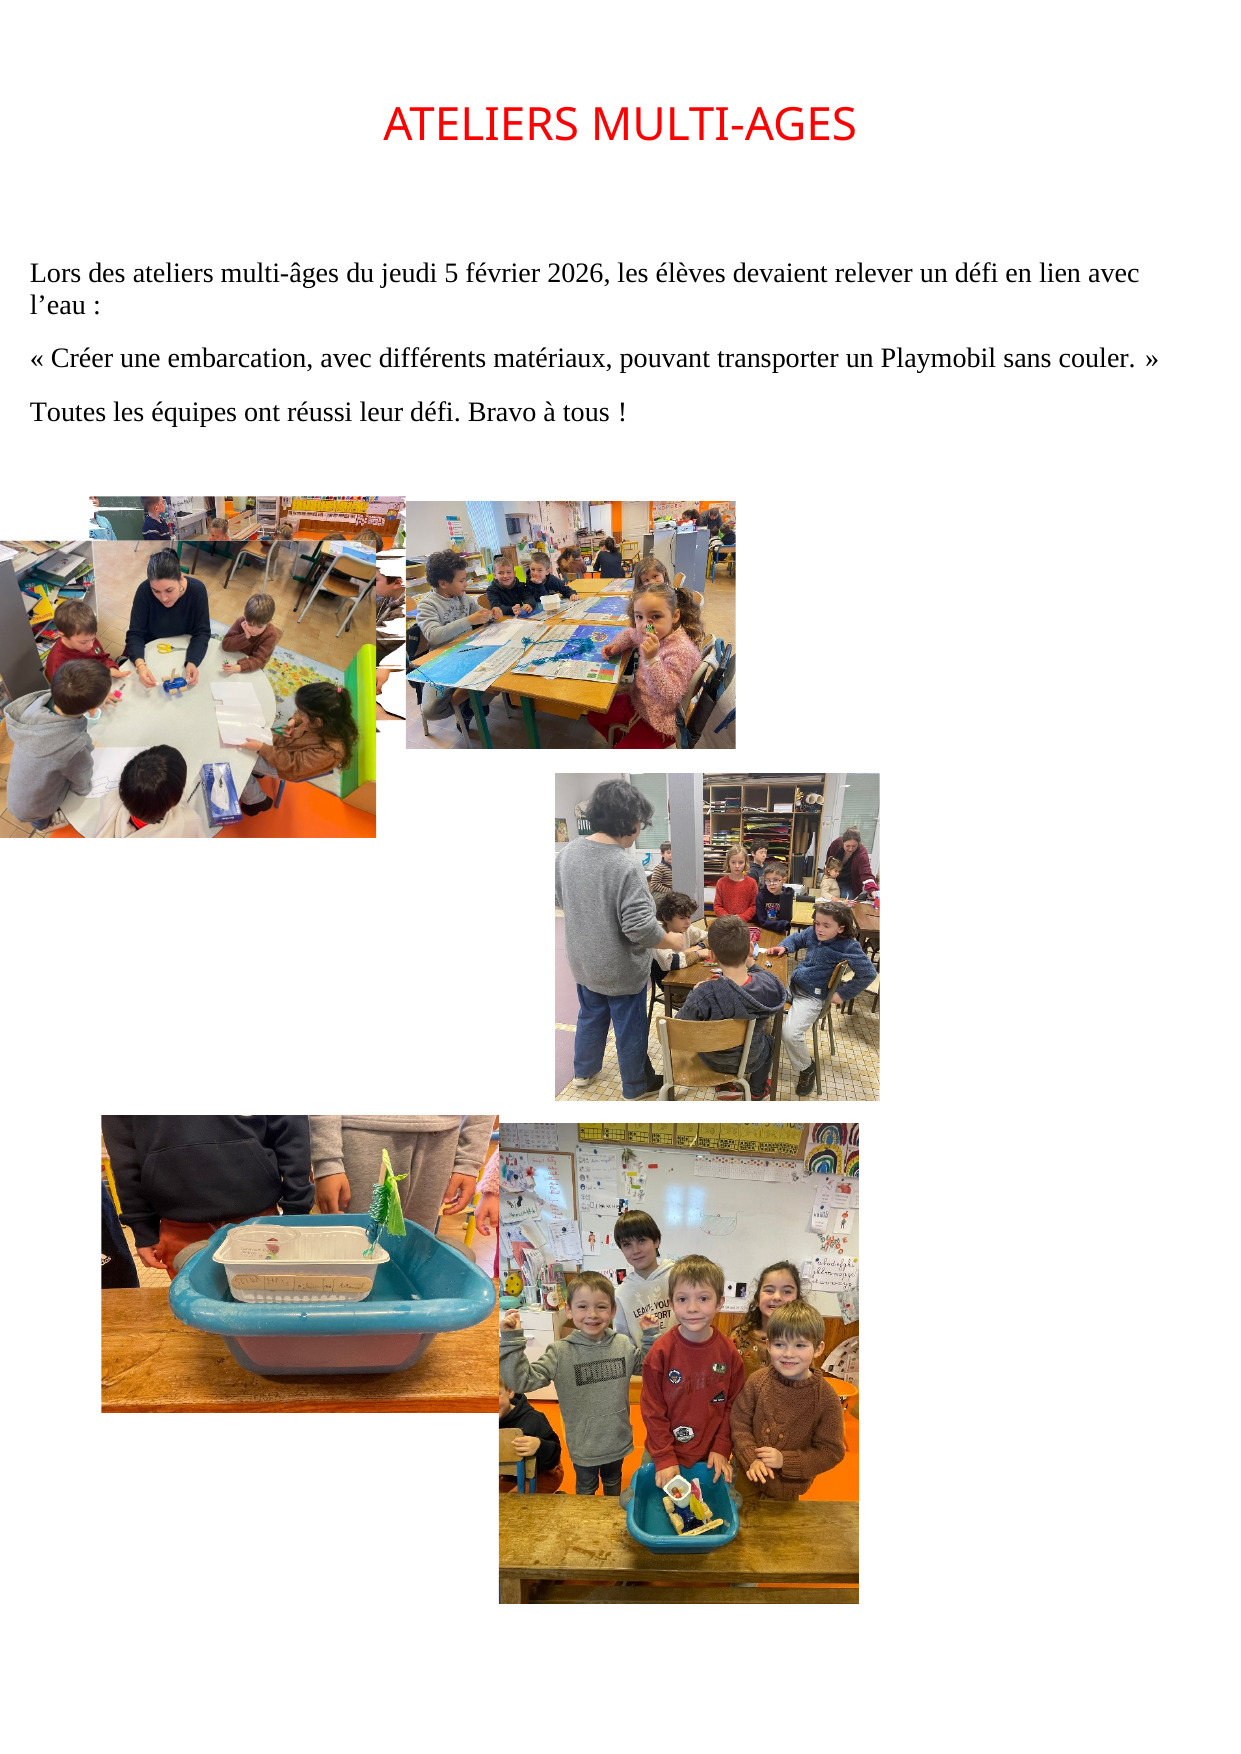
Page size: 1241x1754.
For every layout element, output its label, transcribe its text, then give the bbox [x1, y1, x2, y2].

text Toutes les équipes ont réussi leur défi. Bravo à tous ! [29, 395, 1211, 427]
text ATELIERS MULTI-AGES [29, 92, 1211, 154]
text « Créer une embarcation, avec différents matériaux, pouvant transporter un Playmobil sans couler. » [29, 341, 1211, 374]
text Lors des ateliers multi-âges du jeudi 5 février 2026, les élèves devaient relever un défi en lien avec l’eau : [29, 256, 1211, 321]
